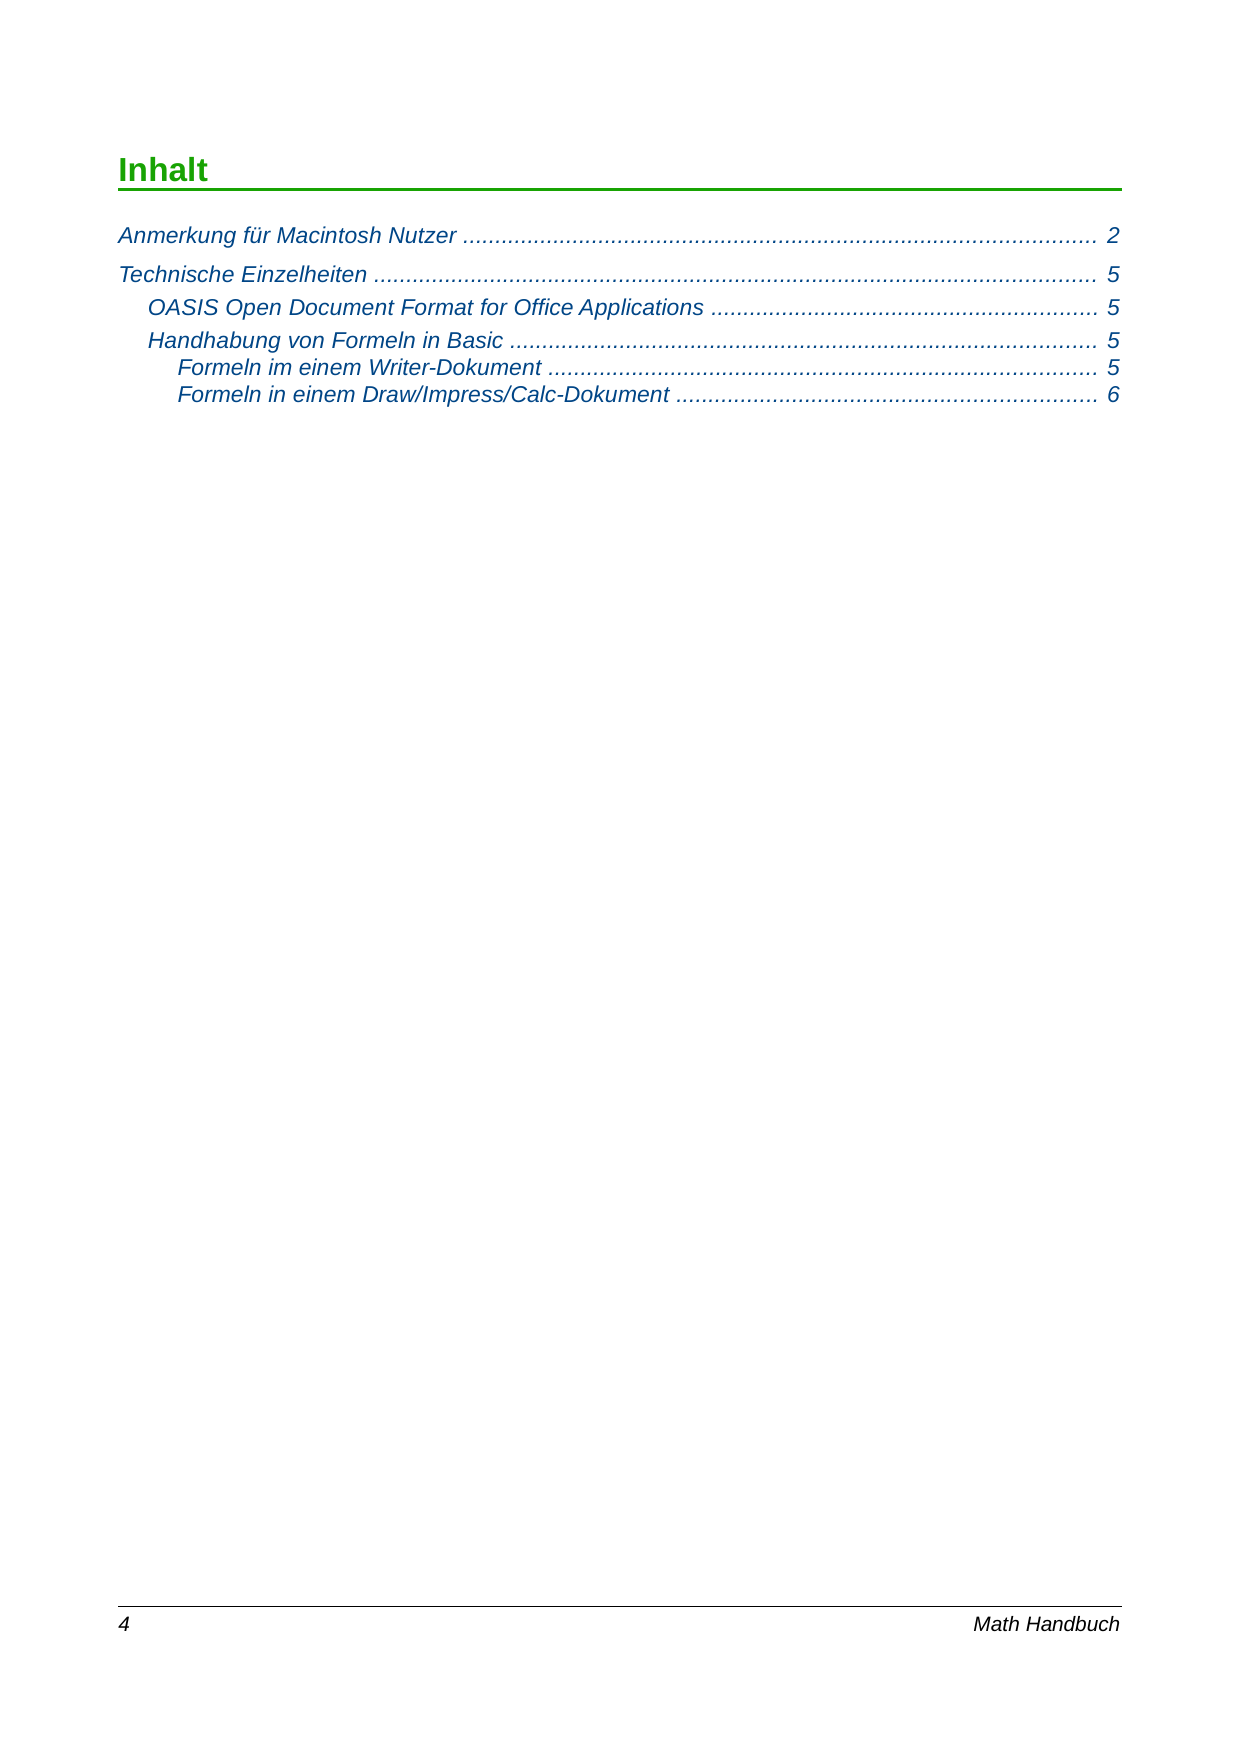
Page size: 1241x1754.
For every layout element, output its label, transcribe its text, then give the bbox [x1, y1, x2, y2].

text Formeln im einem Writer-Dokument 5 [177, 353, 1122, 380]
text Technische Einzelheiten 5 [118, 260, 1122, 287]
text Formeln in einem Draw/Impress/Calc-Dokument 6 [177, 380, 1122, 407]
text Anmerkung für Macintosh Nutzer 2 [118, 221, 1122, 248]
text Handhabung von Formeln in Basic 5 [148, 326, 1122, 353]
text OASIS Open Document Format for Office Applications 5 [148, 293, 1122, 320]
text Inhalt [118, 150, 1122, 188]
